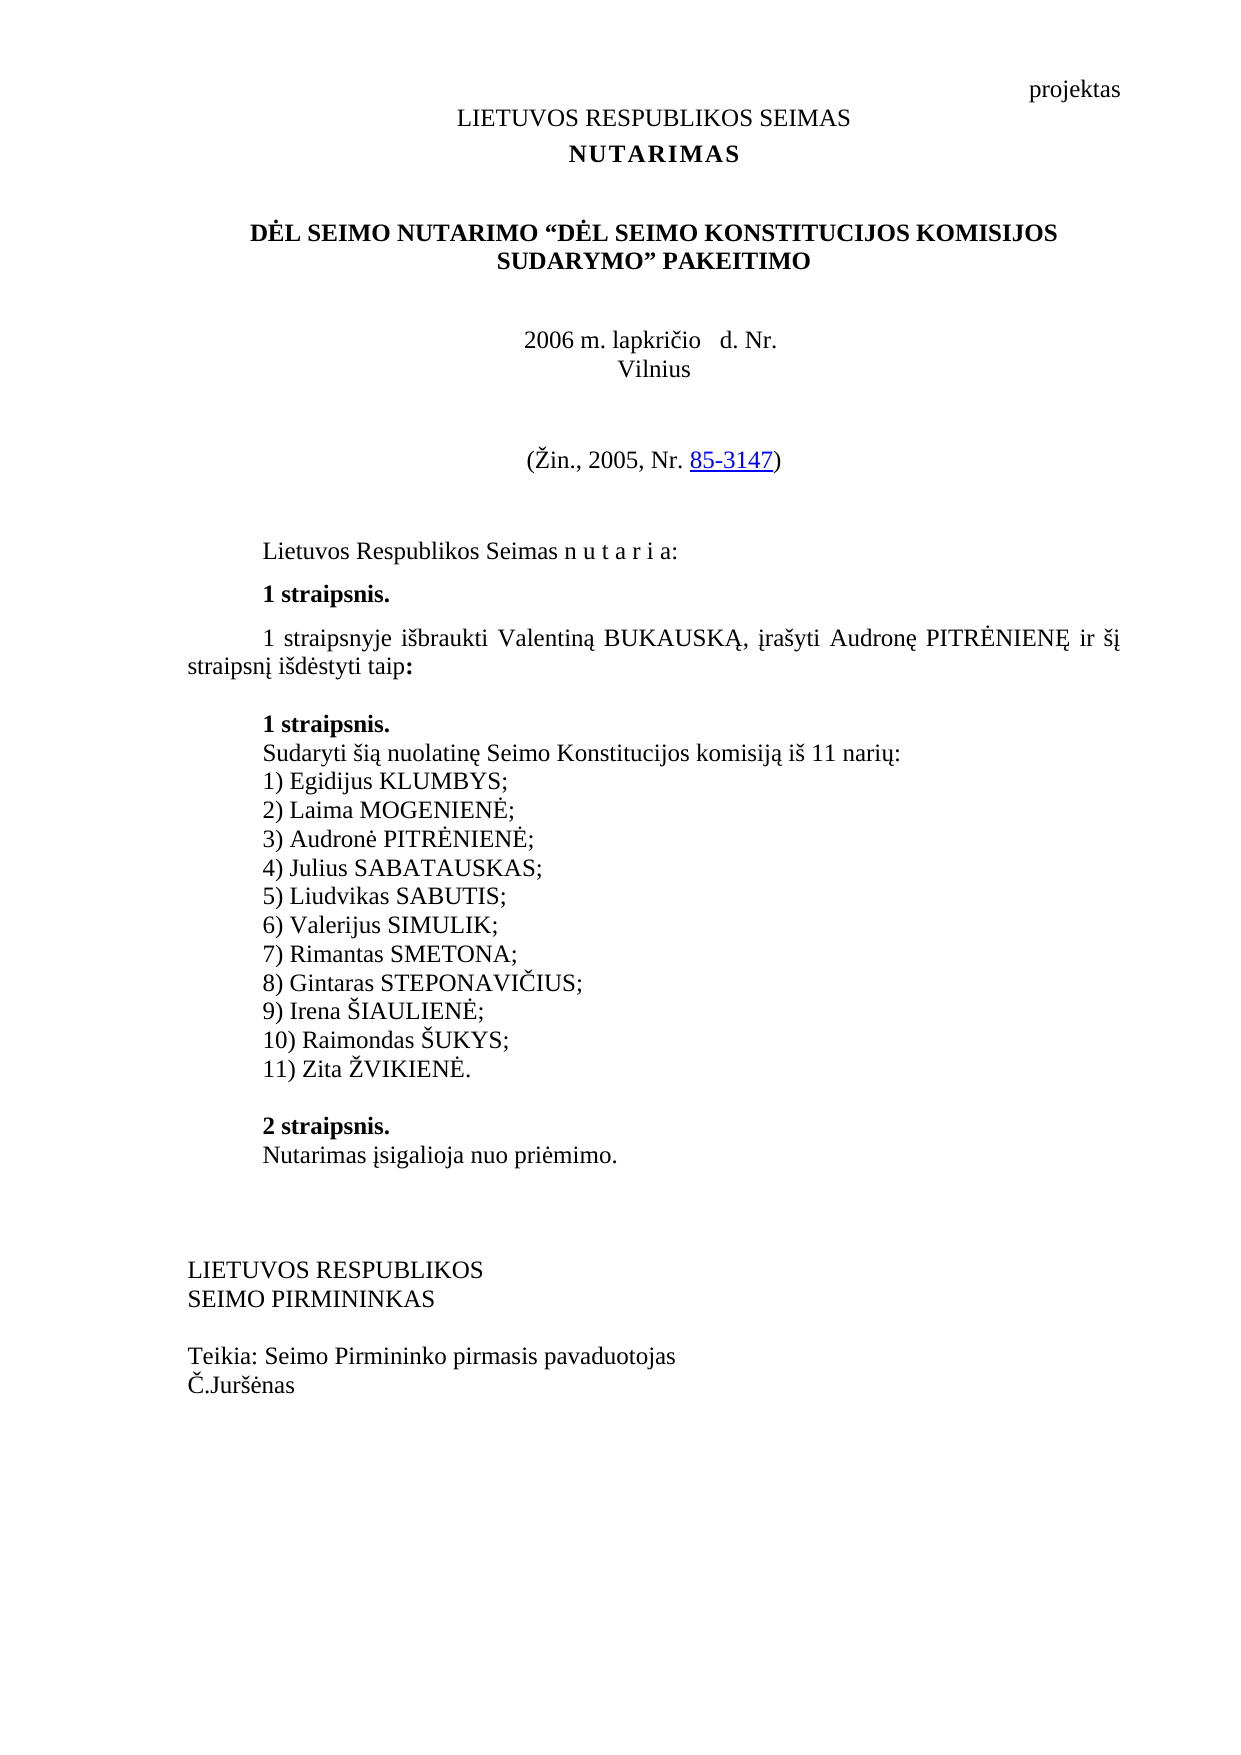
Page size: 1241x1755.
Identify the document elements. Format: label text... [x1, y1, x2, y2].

text 2006 m. lapkričio d. Nr. Vilnius [187, 326, 1120, 383]
text SEIMO PIRMININKAS [187, 1284, 1120, 1313]
text 1 straipsnis. [187, 579, 1120, 608]
text 11) Zita ŽvikieNĖ. [187, 1054, 1120, 1083]
text 1 straipsnyje išbraukti Valentiną BUKauskĄ, įrašyti Audronę PITRĖNIENĘ ir šį straipsnį išdėstyti taip: [187, 623, 1120, 680]
text 2 straipsnis. [187, 1111, 1120, 1140]
text 5) Liudvikas SABUTIS; [187, 881, 1120, 910]
text 10) Raimondas ŠUKYS; [187, 1025, 1120, 1054]
text 4) Julius SABATAUSKAS; [187, 853, 1120, 881]
text LIETUVOS RESPUBLIKOS [187, 1255, 1120, 1284]
text 8) Gintaras STEPONAVIČIUS; [187, 968, 1120, 996]
text 1) Egidijus KLUMBYS; [187, 766, 1120, 795]
text 6) Valerijus SIMULIK; [187, 910, 1120, 939]
text 9) Irena ŠIAULIENĖ; [187, 996, 1120, 1025]
text Lietuvos Respublikos Seimas n u t a r i a: [187, 536, 1120, 565]
text Nutarimas įsigalioja nuo priėmimo. [187, 1140, 1120, 1169]
text 3) Audronė PITRĖNIENĖ; [187, 824, 1120, 853]
text 7) Rimantas SMETONA; [187, 939, 1120, 968]
text LIETUVOS RESPUBLIKOS SEIMAS [187, 103, 1120, 131]
text NUTARIMAS [187, 139, 1120, 167]
text (Žin., 2005, Nr. 85-3147) [187, 445, 1120, 474]
text projektas [187, 74, 1120, 103]
text 2) Laima MOGENIENĖ; [187, 795, 1120, 824]
text Sudaryti šią nuolatinę Seimo Konstitucijos komisiją iš 11 narių: [187, 738, 1120, 766]
text 1 straipsnis. [187, 709, 1120, 738]
text DĖL SEIMO NUTARIMO “DĖL SEIMO KONSTITUCIJOS KOMISIJOS SUDARYMO” PAKEITIMO [187, 218, 1120, 275]
text Teikia: Seimo Pirmininko pirmasis pavaduotojas [187, 1341, 1120, 1370]
text Č.Juršėnas [187, 1370, 1120, 1399]
